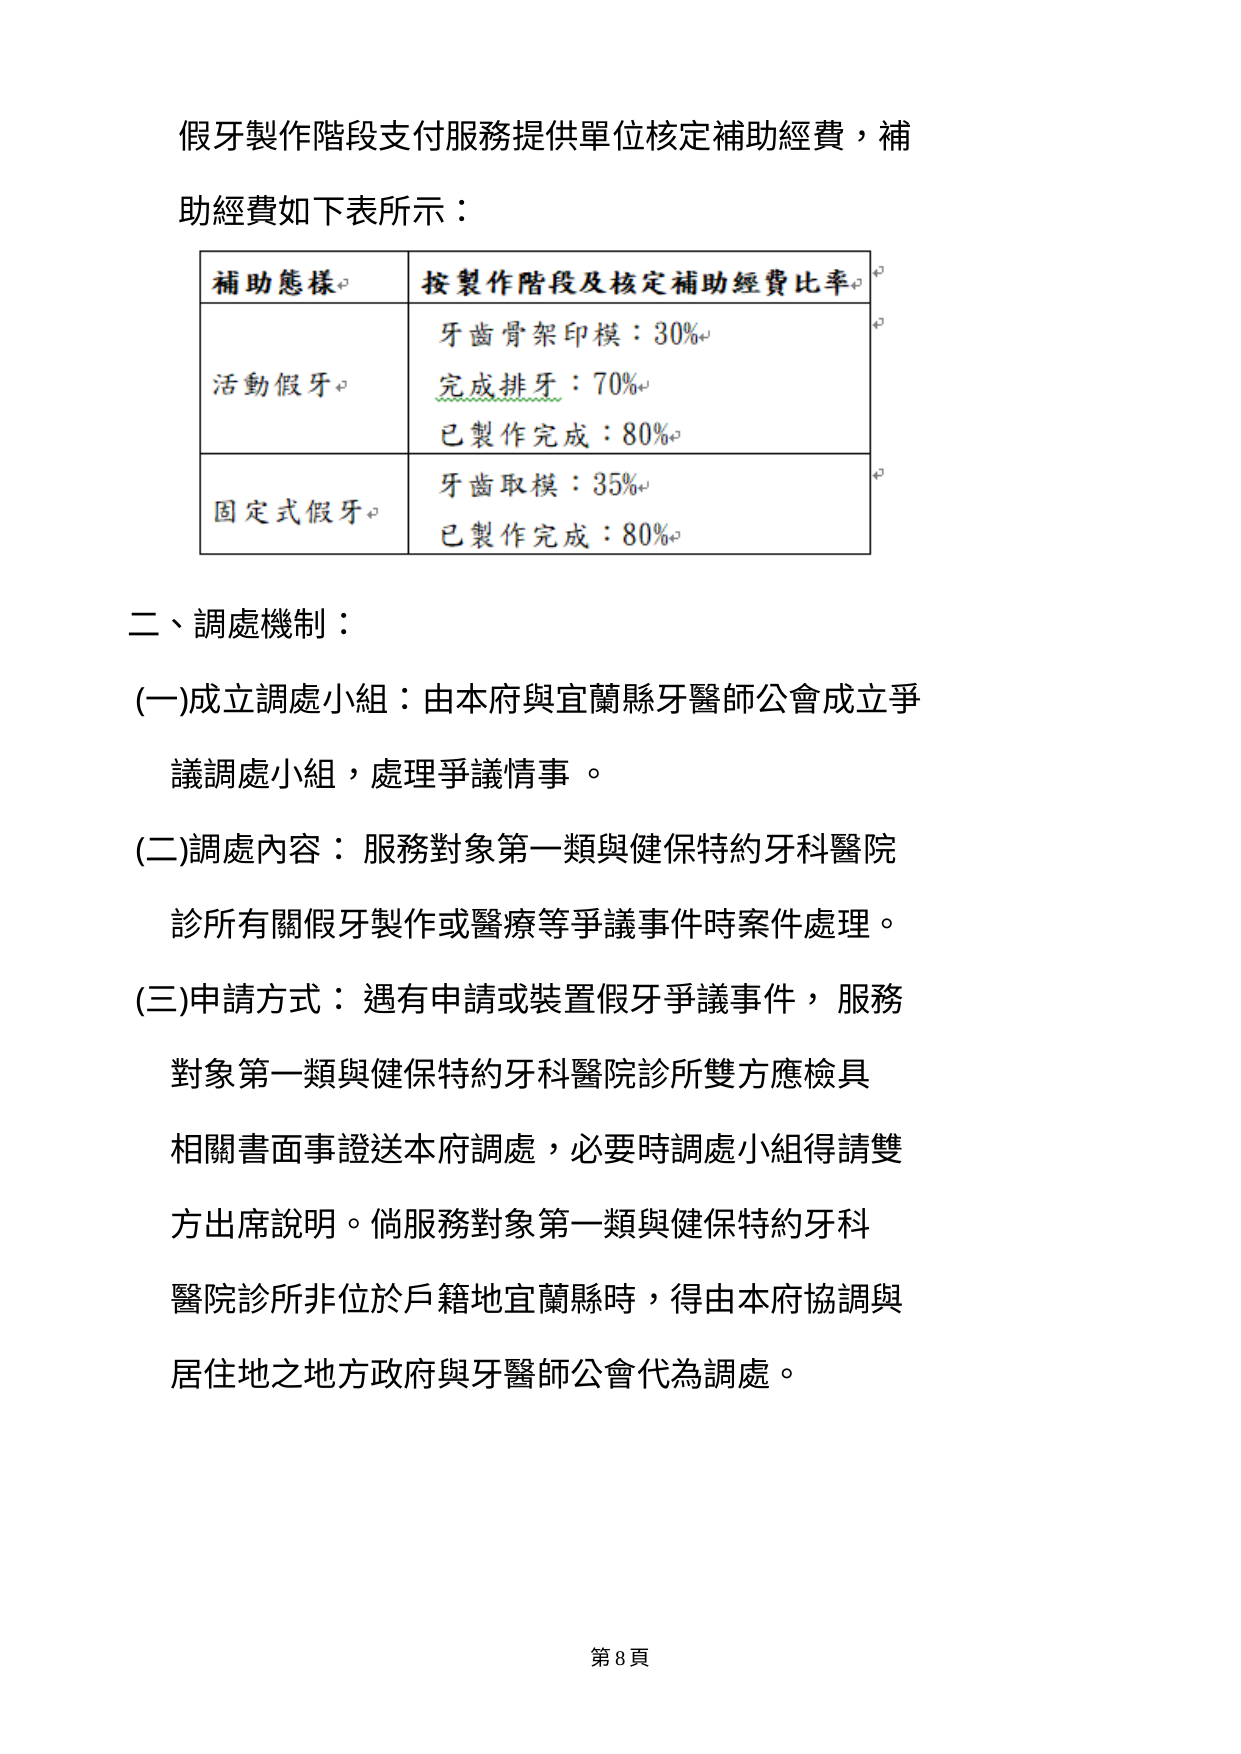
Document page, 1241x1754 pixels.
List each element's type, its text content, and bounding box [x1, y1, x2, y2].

text 假牙製作階段支付服務提供單位核定補助經費，補 助經費如下表所示： [118, 97, 1122, 247]
text 二、調處機制： [118, 247, 1122, 659]
text (一)成立調處小組：由本府與宜蘭縣牙醫師公會成立爭 議調處小組，處理爭議情事 。 (二)調處內容： 服務對象第一類與健保特約牙科醫院 診所有關假牙製作或醫療等爭議事件時案件處理。 (三)申請方式： 遇有申請或裝置假牙爭議事件， 服務 對象第一類與健保特約牙科醫院診所雙方應檢具 相關書面事證送本府調處，必要時調處小組得請雙 方出席說明。倘服務對象第一類與健保特約牙科 醫院診所非位於戶籍地宜蘭縣時，得由本府協調與 居住地之地方政府與牙醫師公會代為調處。 [118, 659, 1122, 1409]
picture [184, 247, 887, 563]
